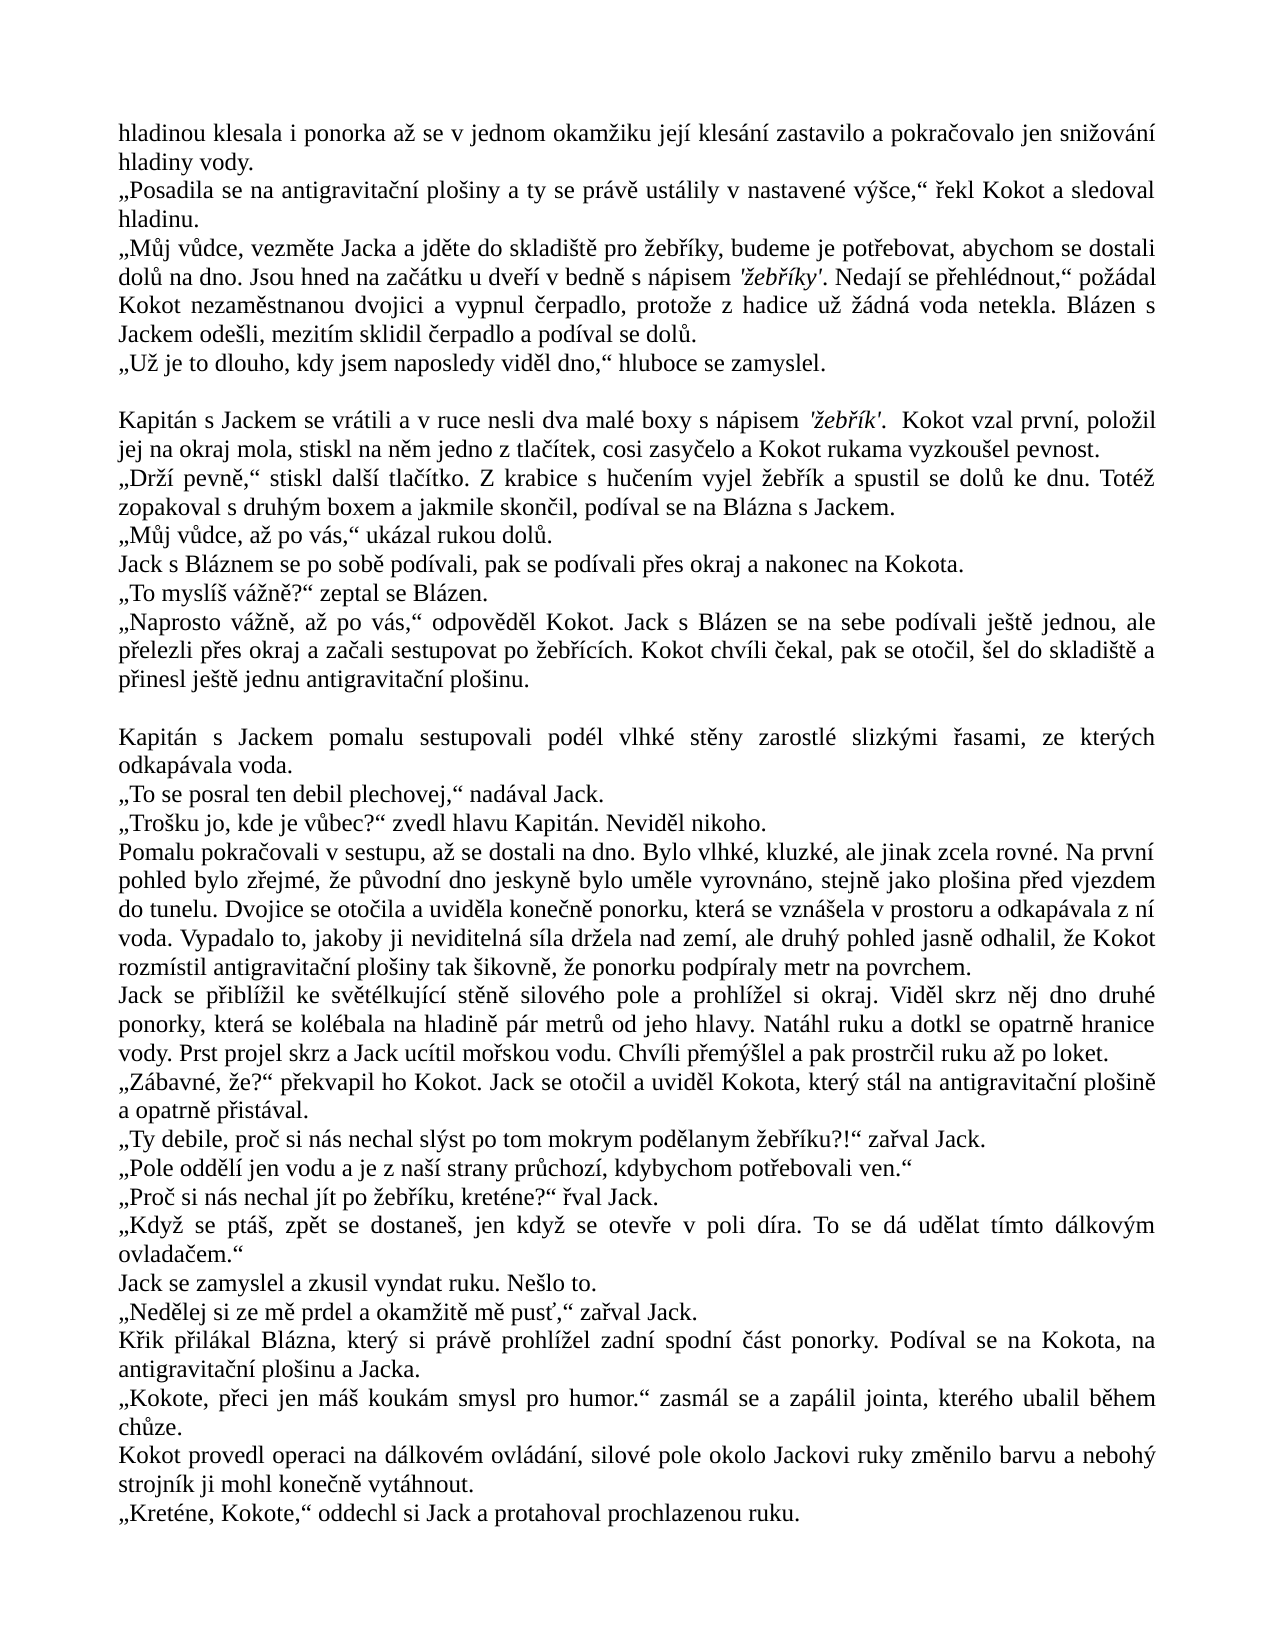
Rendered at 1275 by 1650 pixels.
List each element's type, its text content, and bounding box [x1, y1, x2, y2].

text Jack s Bláznem se po sobě podívali, pak se podívali přes okraj a nakonec na Kokota. [118, 549, 1157, 578]
text „Pole oddělí jen vodu a je z naší strany průchozí, kdybychom potřebovali ven.“ [118, 1153, 1157, 1182]
text Pomalu pokračovali v sestupu, až se dostali na dno. Bylo vlhké, kluzké, ale jinak zcela rovné. Na první pohled bylo zřejmé, že původní dno jeskyně bylo uměle vyrovnáno, stejně jako plošina před vjezdem do tunelu. Dvojice se otočila a uviděla konečně ponorku, která se vznášela v prostoru a odkapávala z ní voda. Vypadalo to, jakoby ji neviditelná síla držela nad zemí, ale druhý pohled jasně odhalil, že Kokot rozmístil antigravitační plošiny tak šikovně, že ponorku podpíraly metr na povrchem. [118, 837, 1157, 981]
text „Proč si nás nechal jít po žebříku, kreténe?“ řval Jack. [118, 1182, 1157, 1211]
text Kapitán s Jackem pomalu sestupovali podél vlhké stěny zarostlé slizkými řasami, ze kterých odkapávala voda. [118, 722, 1157, 779]
text „Kokote, přeci jen máš koukám smysl pro humor.“ zasmál se a zapálil jointa, kterého ubalil během chůze. [118, 1383, 1157, 1441]
text „Když se ptáš, zpět se dostaneš, jen když se otevře v poli díra. To se dá udělat tímto dálkovým ovladačem.“ [118, 1211, 1157, 1268]
text „Naprosto vážně, až po vás,“ odpověděl Kokot. Jack s Blázen se na sebe podívali ještě jednou, ale přelezli přes okraj a začali sestupovat po žebřících. Kokot chvíli čekal, pak se otočil, šel do skladiště a přinesl ještě jednu antigravitační plošinu. [118, 607, 1157, 693]
text „Můj vůdce, až po vás,“ ukázal rukou dolů. [118, 521, 1157, 549]
text „Nedělej si ze mě prdel a okamžitě mě pusť,“ zařval Jack. [118, 1297, 1157, 1326]
text „Drží pevně,“ stiskl další tlačítko. Z krabice s hučením vyjel žebřík a spustil se dolů ke dnu. Totéž zopakoval s druhým boxem a jakmile skončil, podíval se na Blázna s Jackem. [118, 463, 1157, 521]
text hladinou klesala i ponorka až se v jednom okamžiku její klesání zastavilo a pokračovalo jen snižování hladiny vody. [118, 118, 1157, 176]
text „To myslíš vážně?“ zeptal se Blázen. [118, 578, 1157, 607]
text Kokot provedl operaci na dálkovém ovládání, silové pole okolo Jackovi ruky změnilo barvu a nebohý strojník ji mohl konečně vytáhnout. [118, 1441, 1157, 1498]
text „To se posral ten debil plechovej,“ nadával Jack. [118, 779, 1157, 808]
text „Kreténe, Kokote,“ oddechl si Jack a protahoval prochlazenou ruku. [118, 1498, 1157, 1527]
text „Můj vůdce, vezměte Jacka a jděte do skladiště pro žebříky, budeme je potřebovat, abychom se dostali dolů na dno. Jsou hned na začátku u dveří v bedně s nápisem 'žebříky'. Nedají se přehlédnout,“ požádal Kokot nezaměstnanou dvojici a vypnul čerpadlo, protože z hadice už žádná voda netekla. Blázen s Jackem odešli, mezitím sklidil čerpadlo a podíval se dolů. [118, 233, 1157, 348]
text Jack se přiblížil ke světélkující stěně silového pole a prohlížel si okraj. Viděl skrz něj dno druhé ponorky, která se kolébala na hladině pár metrů od jeho hlavy. Natáhl ruku a dotkl se opatrně hranice vody. Prst projel skrz a Jack ucítil mořskou vodu. Chvíli přemýšlel a pak prostrčil ruku až po loket. [118, 981, 1157, 1067]
text „Trošku jo, kde je vůbec?“ zvedl hlavu Kapitán. Neviděl nikoho. [118, 808, 1157, 837]
text „Posadila se na antigravitační plošiny a ty se právě ustálily v nastavené výšce,“ řekl Kokot a sledoval hladinu. [118, 176, 1157, 233]
text Křik přilákal Blázna, který si právě prohlížel zadní spodní část ponorky. Podíval se na Kokota, na antigravitační plošinu a Jacka. [118, 1326, 1157, 1383]
text Jack se zamyslel a zkusil vyndat ruku. Nešlo to. [118, 1268, 1157, 1297]
text „Už je to dlouho, kdy jsem naposledy viděl dno,“ hluboce se zamyslel. [118, 348, 1157, 377]
text „Zábavné, že?“ překvapil ho Kokot. Jack se otočil a uviděl Kokota, který stál na antigravitační plošině a opatrně přistával. [118, 1067, 1157, 1124]
text Kapitán s Jackem se vrátili a v ruce nesli dva malé boxy s nápisem 'žebřík'. Kokot vzal první, položil jej na okraj mola, stiskl na něm jedno z tlačítek, cosi zasyčelo a Kokot rukama vyzkoušel pevnost. [118, 406, 1157, 463]
text „Ty debile, proč si nás nechal slýst po tom mokrym podělanym žebříku?!“ zařval Jack. [118, 1124, 1157, 1153]
